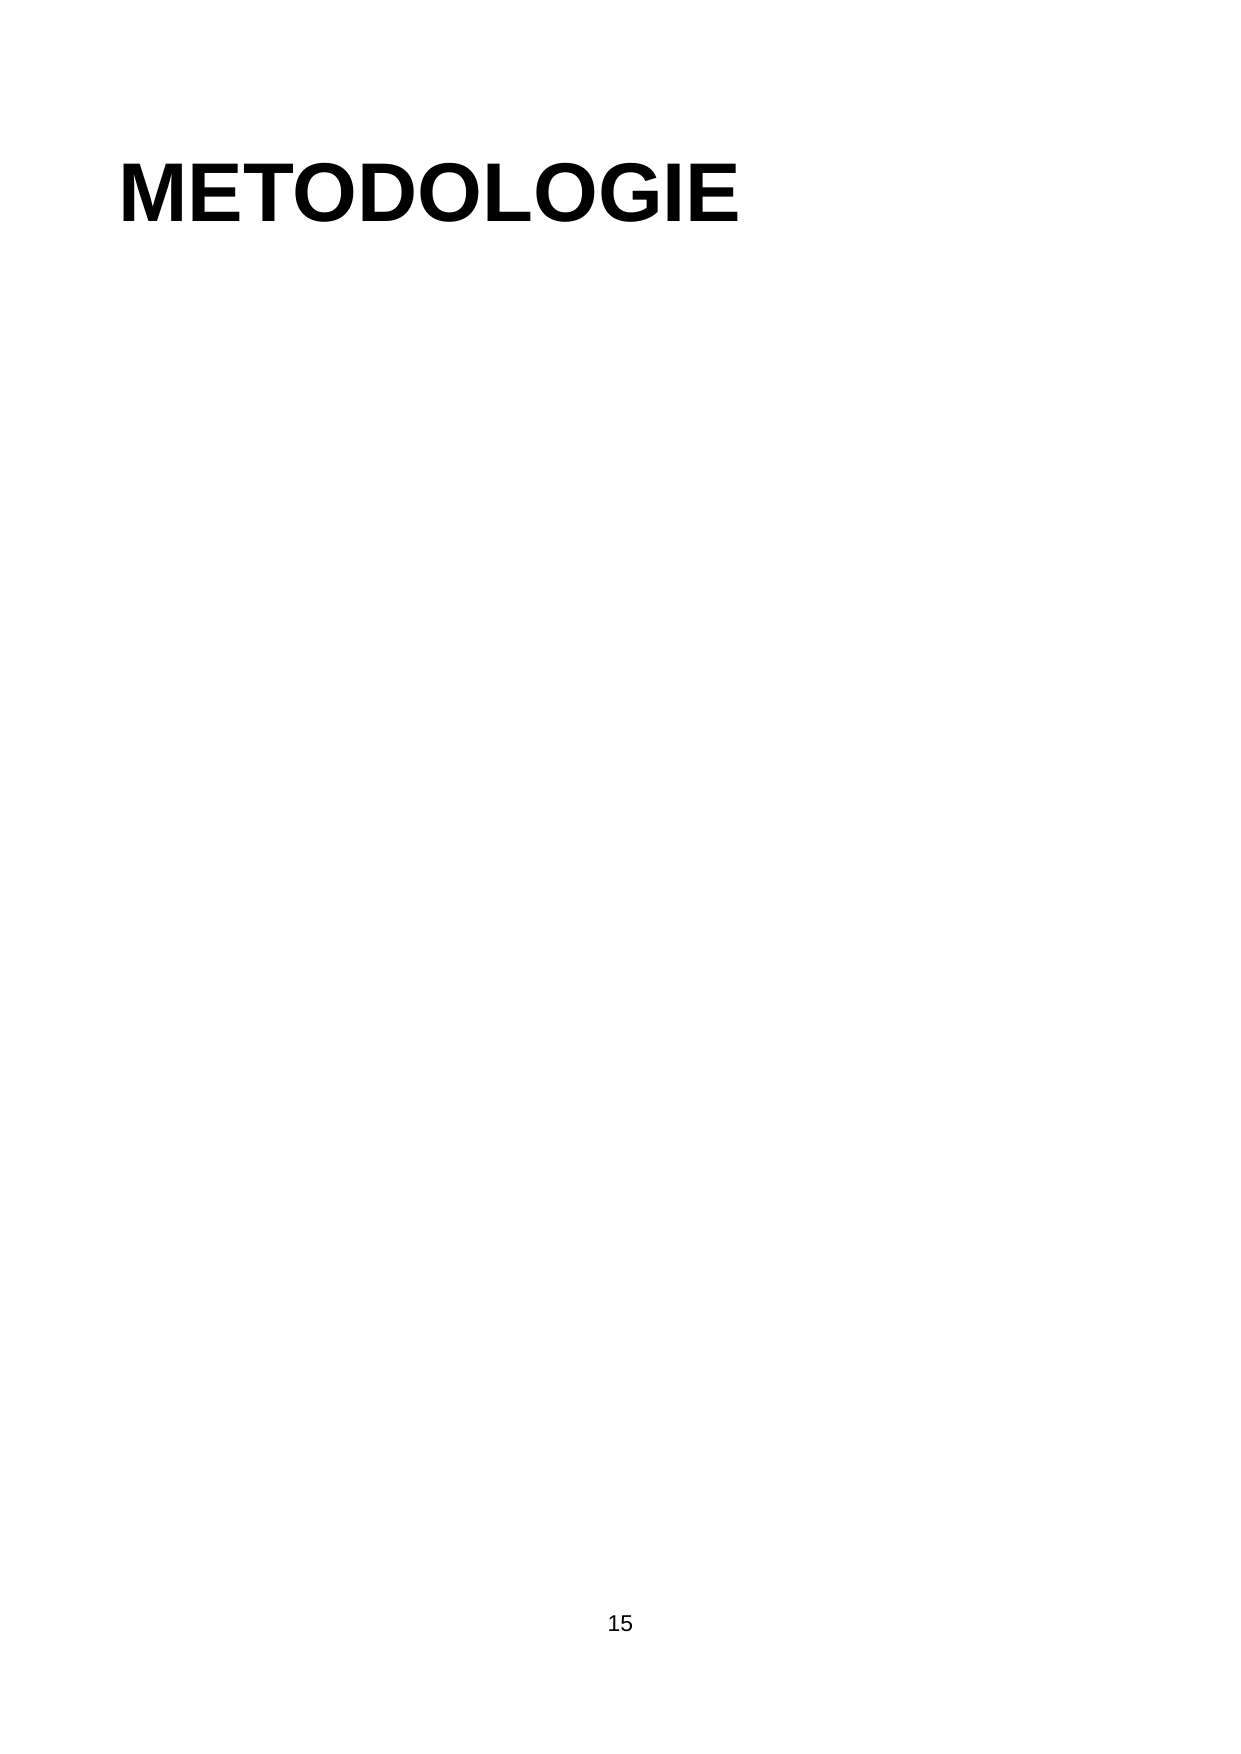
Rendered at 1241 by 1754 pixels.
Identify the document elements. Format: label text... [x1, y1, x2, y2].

text METODOLOGIE [118, 143, 1122, 239]
